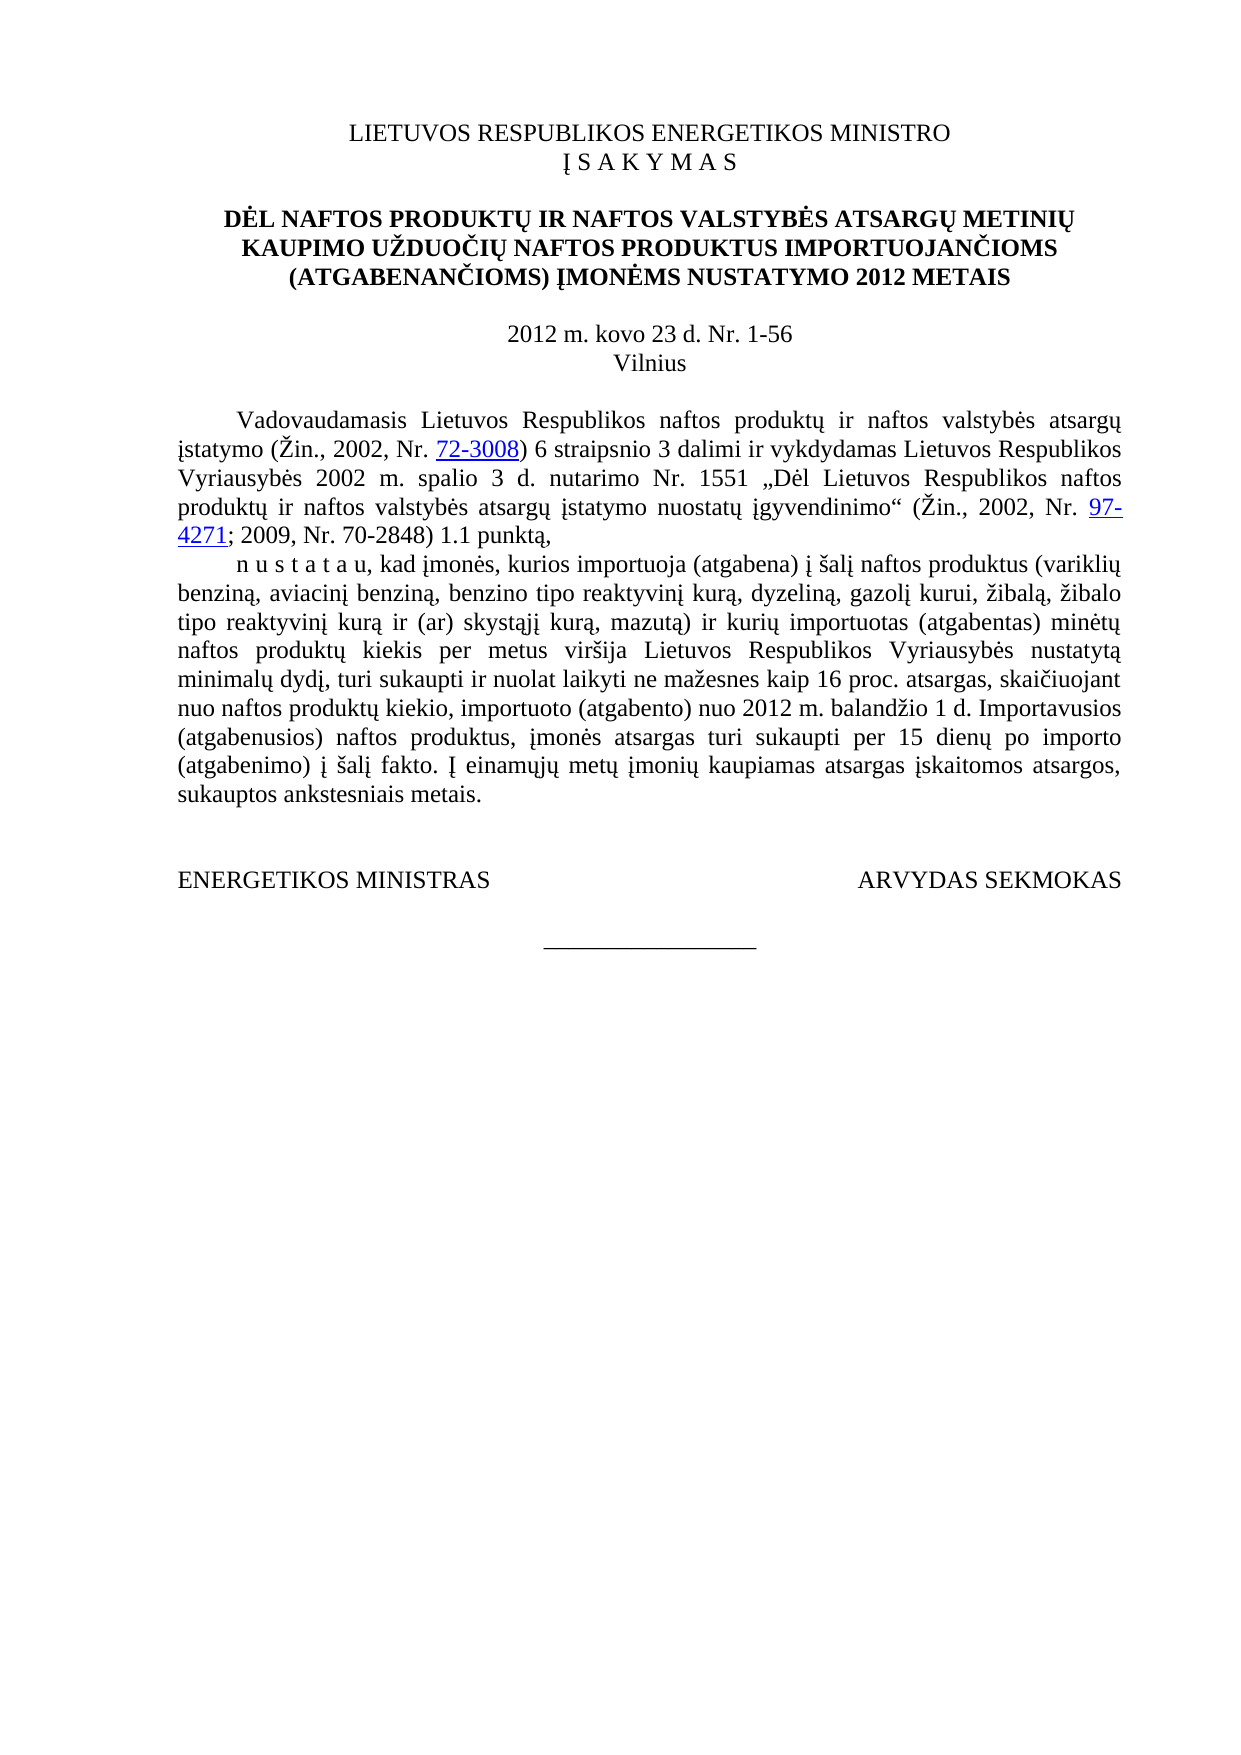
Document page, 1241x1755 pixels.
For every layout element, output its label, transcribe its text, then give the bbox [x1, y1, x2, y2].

text į s a k y m a s [177, 147, 1122, 176]
text DĖL NAFTOS PRODUKTŲ IR NAFTOS VALSTYBĖS ATSARGŲ METINIŲ KAUPIMO UŽDUOČIŲ NAFTOS PRODUKTUS IMPORTUOJANČIOMS (ATGABENANČIOMS) ĮMONĖMS NUSTATYMO 2012 METAIS [177, 204, 1122, 291]
text n u s t a t a u, kad įmonės, kurios importuoja (atgabena) į šalį naftos produktus (variklių benziną, aviacinį benziną, benzino tipo reaktyvinį kurą, dyzeliną, gazolį kurui, žibalą, žibalo tipo reaktyvinį kurą ir (ar) skystąjį kurą, mazutą) ir kurių importuotas (atgabentas) minėtų naftos produktų kiekis per metus viršija Lietuvos Respublikos Vyriausybės nustatytą minimalų dydį, turi sukaupti ir nuolat laikyti ne mažesnes kaip 16 proc. atsargas, skaičiuojant nuo naftos produktų kiekio, importuoto (atgabento) nuo 2012 m. balandžio 1 d. Importavusios (atgabenusios) naftos produktus, įmonės atsargas turi sukaupti per 15 dienų po importo (atgabenimo) į šalį fakto. Į einamųjų metų įmonių kaupiamas atsargas įskaitomos atsargos, sukauptos ankstesniais metais. [177, 549, 1122, 808]
text _________________ [177, 923, 1122, 952]
text Vilnius [177, 348, 1122, 377]
text Vadovaudamasis Lietuvos Respublikos naftos produktų ir naftos valstybės atsargų įstatymo (Žin., 2002, Nr. 72-3008) 6 straipsnio 3 dalimi ir vykdydamas Lietuvos Respublikos Vyriausybės 2002 m. spalio 3 d. nutarimo Nr. 1551 „Dėl Lietuvos Respublikos naftos produktų ir naftos valstybės atsargų įstatymo nuostatų įgyvendinimo“ (Žin., 2002, Nr. 97-4271; 2009, Nr. 70-2848) 1.1 punktą, [177, 406, 1122, 549]
text 2012 m. kovo 23 d. Nr. 1-56 [177, 319, 1122, 348]
text LIETUVOS RESPUBLIKOS ENERGETIKOS MINISTRO [177, 118, 1122, 147]
text Energetikos ministras Arvydas Sekmokas [177, 866, 1122, 894]
